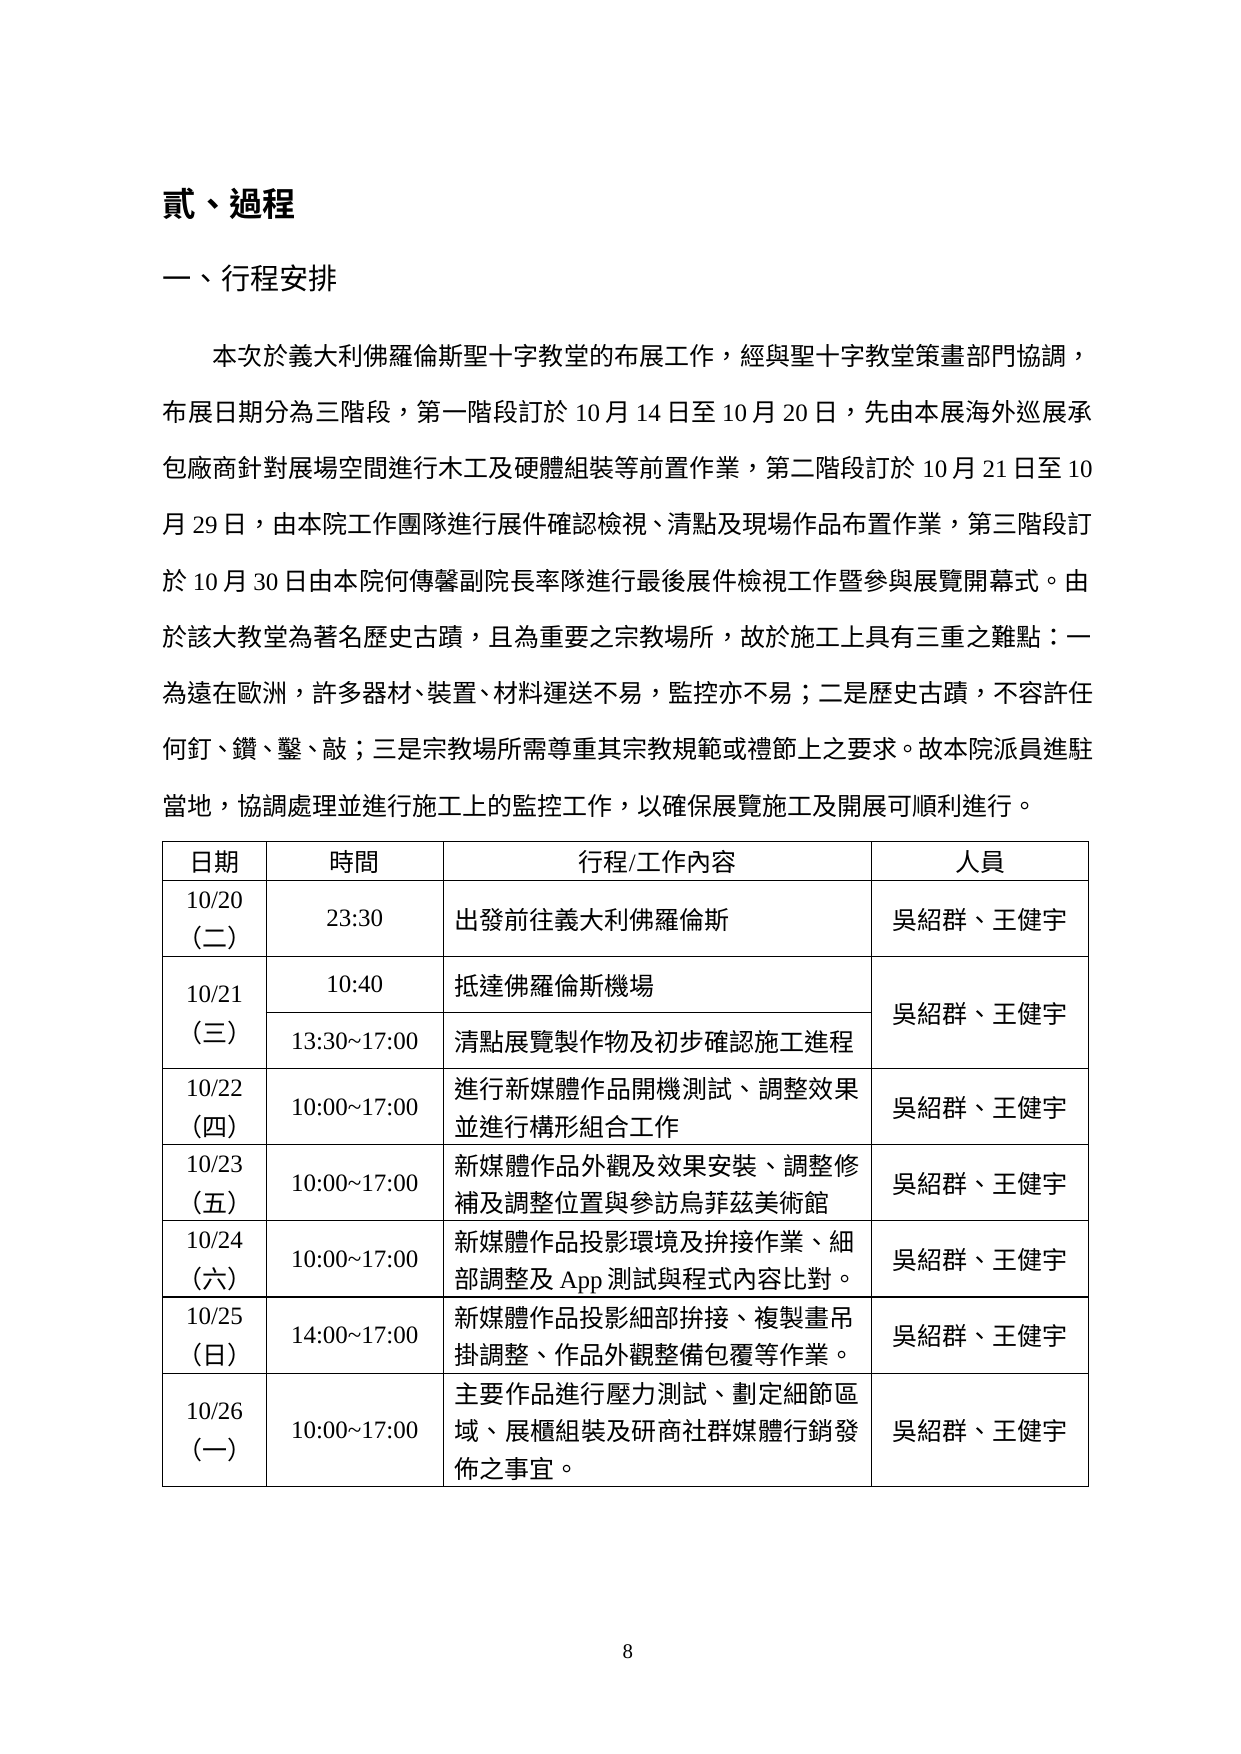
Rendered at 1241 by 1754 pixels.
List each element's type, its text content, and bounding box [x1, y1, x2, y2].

table_cell 14:00~17:00 [267, 1298, 443, 1372]
table_cell 抵達佛羅倫斯機場 [444, 957, 871, 1012]
table_cell 主要作品進行壓力測試、劃定細節區域、展櫃組裝及研商社群媒體行銷發佈之事宜。 [444, 1374, 871, 1486]
table_cell 10/24（六） [163, 1221, 266, 1296]
table_cell 進行新媒體作品開機測試、調整效果並進行構形組合工作 [444, 1069, 871, 1144]
table_cell 新媒體作品投影細部拚接、複製畫吊掛調整、作品外觀整備包覆等作業。 [444, 1298, 871, 1372]
table_cell 10/21（三） [163, 957, 266, 1068]
table_cell 吳紹群、王健宇 [872, 1298, 1088, 1372]
table_header 時間 [267, 842, 443, 880]
table_cell 23:30 [267, 881, 443, 956]
table_cell 新媒體作品投影環境及拚接作業、細部調整及App測試與程式內容比對。 [444, 1221, 871, 1296]
table_cell 10/20（二） [163, 881, 266, 956]
table_header 人員 [872, 842, 1088, 880]
table_cell 吳紹群、王健宇 [872, 1374, 1088, 1486]
table_cell 清點展覽製作物及初步確認施工進程 [444, 1013, 871, 1068]
table_cell 10:00~17:00 [267, 1374, 443, 1486]
table_cell 吳紹群、王健宇 [872, 1221, 1088, 1296]
table_cell 10/26（一） [163, 1374, 266, 1486]
table_header 行程/工作內容 [444, 842, 871, 880]
table_cell 10/25（日） [163, 1298, 266, 1372]
table_cell 吳紹群、王健宇 [872, 1145, 1088, 1220]
table_cell 10:40 [267, 957, 443, 1012]
table_cell 10:00~17:00 [267, 1069, 443, 1144]
table_cell 吳紹群、王健宇 [872, 1069, 1088, 1144]
table_header 日期 [163, 842, 266, 880]
text 貳、過程 [162, 164, 1093, 239]
text 一、行程安排 [162, 239, 1093, 314]
table_cell 新媒體作品外觀及效果安裝、調整修補及調整位置與參訪烏菲茲美術館 [444, 1145, 871, 1220]
table_cell 10:00~17:00 [267, 1221, 443, 1296]
table_cell 10/22（四） [163, 1069, 266, 1144]
text 本次於義大利佛羅倫斯聖十字教堂的布展工作，經與聖十字教堂策畫部門協調，布展日期分為三階段，第一階段訂於10月14日至10月20日，先由本展海外巡展承包廠商針對展場空間進行木工及硬體組裝等前置作業，第二階段訂於10月21日至10月29日，由本院工作團隊進行展件確認檢視、清點及現場作品布置作業，第三階段訂於10月30日由本院何傳馨副院長率隊進行最後展件檢視工作暨參與展覽開幕式。由於該大教堂為著名歷史古蹟，且為重要之宗教場所，故於施工上具有三重之難點：一為遠在歐洲，許多器材、裝置、材料運送不易，監控亦不易；二是歷史古蹟，不容許任何釘、鑽、鑿、敲；三是宗教場所需尊重其宗教規範或禮節上之要求。故本院派員進駐當地，協調處理並進行施工上的監控工作，以確保展覽施工及開展可順利進行。 [162, 336, 1093, 823]
table_cell 10:00~17:00 [267, 1145, 443, 1220]
table_cell 出發前往義大利佛羅倫斯 [444, 881, 871, 956]
table_cell 吳紹群、王健宇 [872, 881, 1088, 956]
table_cell 13:30~17:00 [267, 1013, 443, 1068]
table_cell 10/23（五） [163, 1145, 266, 1220]
table_cell 吳紹群、王健宇 [872, 957, 1088, 1068]
